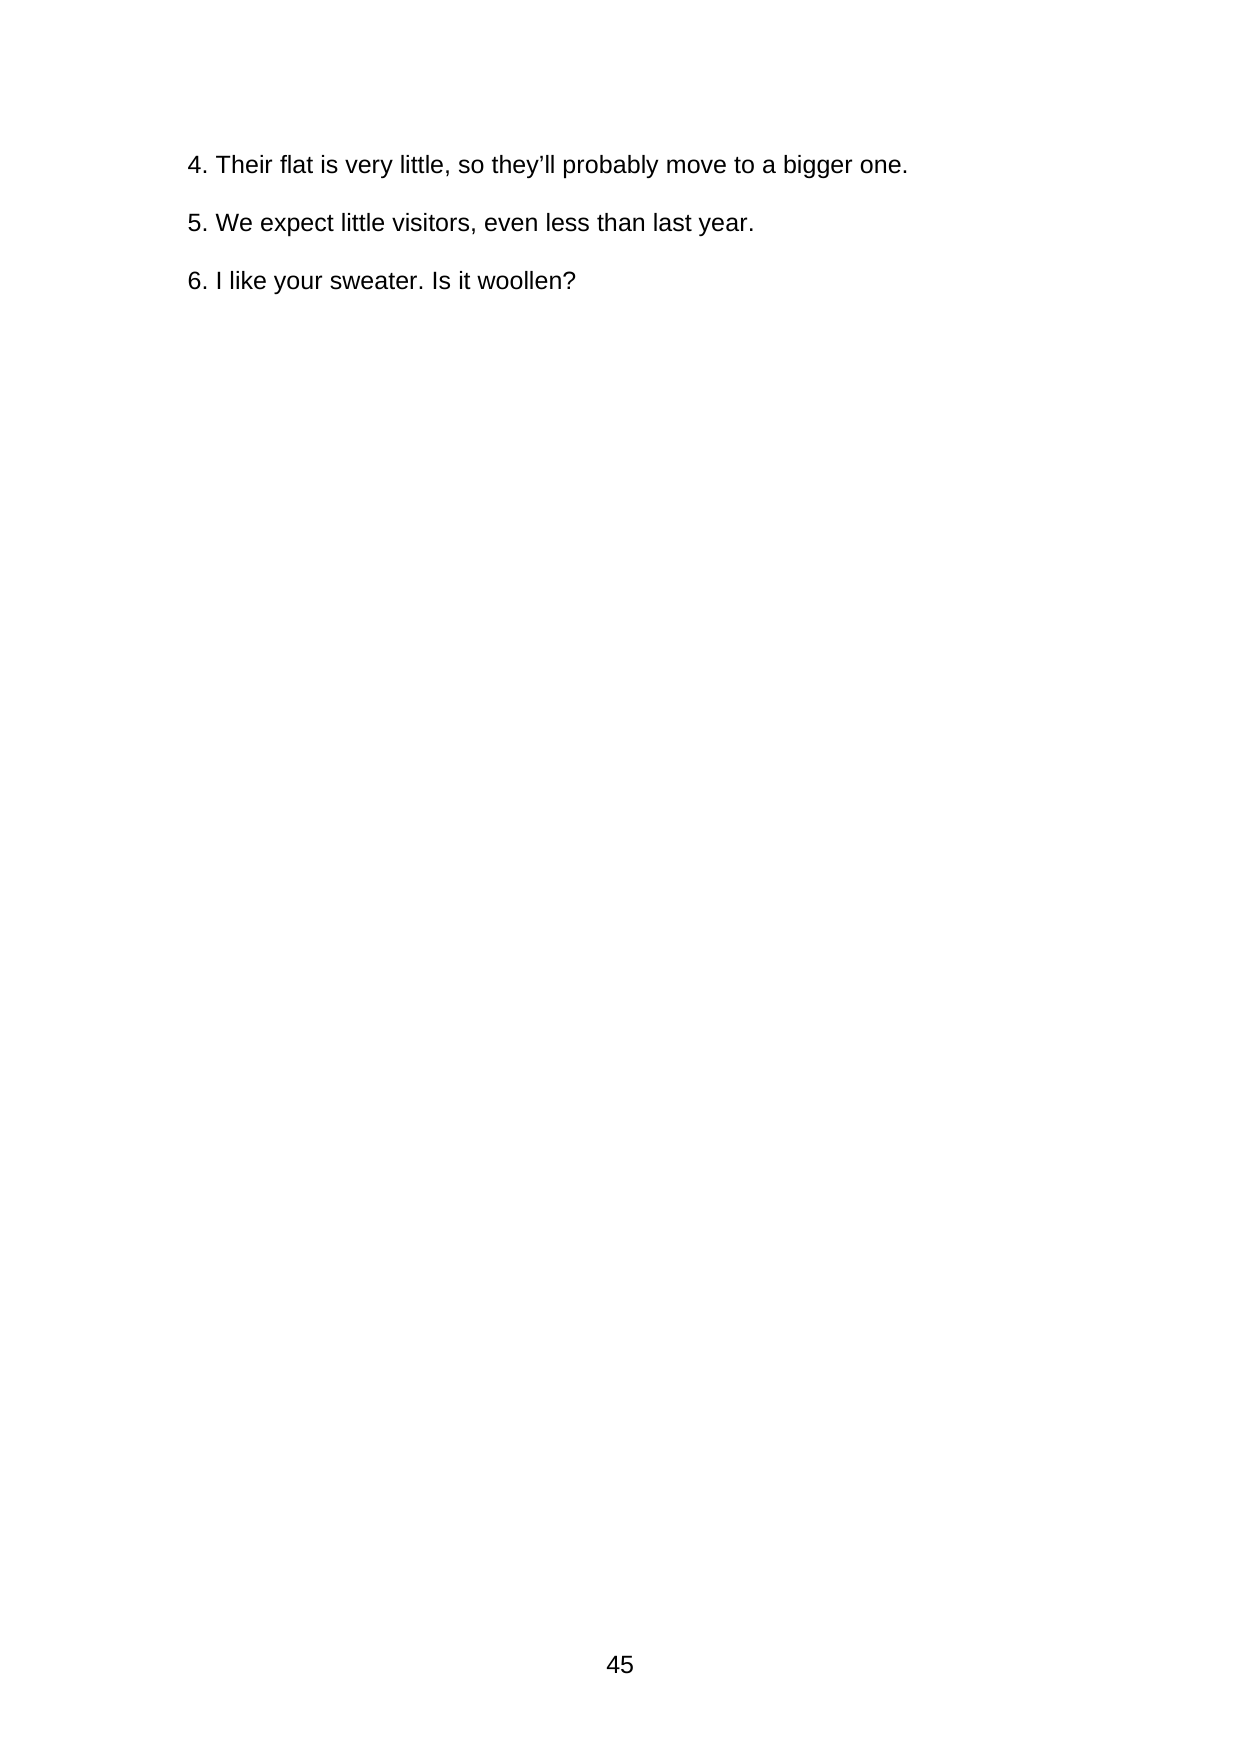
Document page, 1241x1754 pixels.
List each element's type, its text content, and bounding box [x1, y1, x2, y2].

text 6. I like your sweater. Is it woollen? [187, 266, 1053, 295]
text 4. Their flat is very little, so they’ll probably move to a bigger one. [187, 150, 1053, 179]
text 5. We expect little visitors, even less than last year. [187, 208, 1053, 237]
